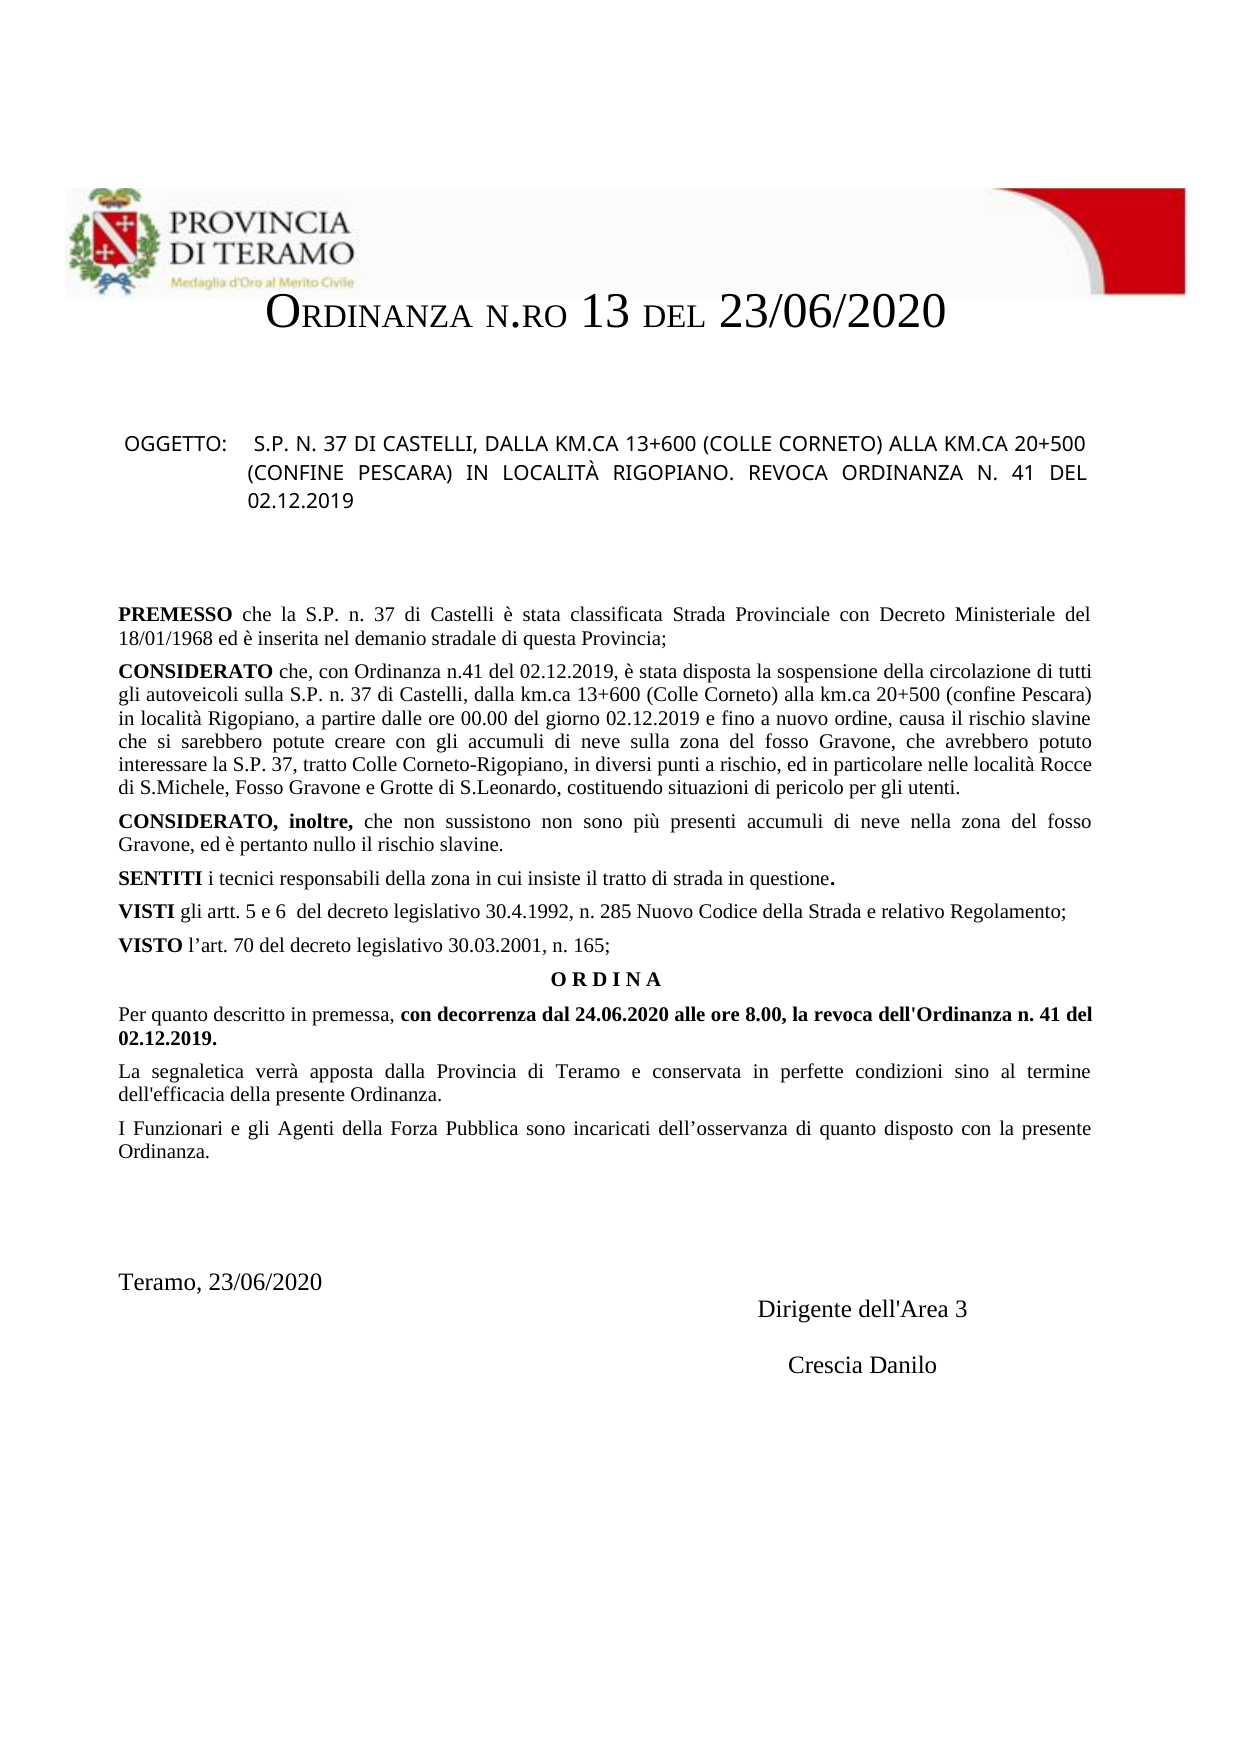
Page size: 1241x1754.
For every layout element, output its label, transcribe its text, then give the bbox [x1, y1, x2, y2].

text Teramo, 23/06/2020 [118, 1268, 1093, 1295]
text CONSIDERATO, inoltre, che non sussistono non sono più presenti accumuli di neve nella zona del fosso Gravone, ed è pertanto nullo il rischio slavine. [118, 809, 1093, 856]
text Ordinanza n.ro 13 del 23/06/2020 [118, 300, 1093, 339]
picture [723, 296, 735, 300]
picture [901, 296, 913, 300]
picture [851, 296, 863, 300]
text Crescia Danilo [632, 1351, 1093, 1378]
text VISTO l’art. 70 del decreto legislativo 30.03.2001, n. 165; [118, 934, 1093, 957]
text Dirigente dell'Area 3 [632, 1295, 1093, 1323]
text SENTITI i tecnici responsabili della zona in cui insiste il tratto di strada in questione. [118, 866, 1093, 889]
picture [65, 188, 1187, 300]
text I Funzionari e gli Agenti della Forza Pubblica sono incaricati dell’osservanza di quanto disposto con la presente Ordinanza. [118, 1117, 1093, 1163]
table_header OGGETTO: [118, 424, 241, 520]
text La segnaletica verrà apposta dalla Provincia di Teramo e conservata in perfette condizioni sino al termine dell'efficacia della presente Ordinanza. [118, 1060, 1093, 1106]
table_header S.P. N. 37 DI CASTELLI, DALLA KM.CA 13+600 (COLLE CORNETO) ALLA KM.CA 20+500 (CONFINE PESCARA) IN LOCALITÀ RIGOPIANO. REVOCA ORDINANZA N. 41 DEL 02.12.2019 [241, 424, 1093, 520]
text Per quanto descritto in premessa, con decorrenza dal 24.06.2020 alle ore 8.00, la revoca dell'Ordinanza n. 41 del 02.12.2019. [118, 1003, 1093, 1049]
picture [275, 296, 291, 300]
picture [748, 296, 760, 300]
text VISTI gli artt. 5 e 6 del decreto legislativo 30.4.1992, n. 285 Nuovo Codice della Strada e relativo Regolamento; [118, 900, 1093, 923]
text PREMESSO che la S.P. n. 37 di Castelli è stata classificata Strada Provinciale con Decreto Ministeriale del 18/01/1968 ed è inserita nel demanio stradale di questa Provincia; [118, 603, 1093, 649]
picture [610, 296, 622, 300]
text CONSIDERATO che, con Ordinanza n.41 del 02.12.2019, è stata disposta la sospensione della circolazione di tutti gli autoveicoli sulla S.P. n. 37 di Castelli, dalla km.ca 13+600 (Colle Corneto) alla km.ca 20+500 (confine Pescara) in località Rigopiano, a partire dalle ore 00.00 del giorno 02.12.2019 e fino a nuovo ordine, causa il rischio slavine che si sarebbero potute creare con gli accumuli di neve sulla zona del fosso Gravone, che avrebbero potuto interessare la S.P. 37, tratto Colle Corneto-Rigopiano, in diversi punti a rischio, ed in particolare nelle località Rocce di S.Michele, Fosso Gravone e Grotte di S.Leonardo, costituendo situazioni di pericolo per gli utenti. [118, 660, 1093, 799]
picture [816, 296, 827, 300]
text O R D I N A [118, 968, 1093, 991]
